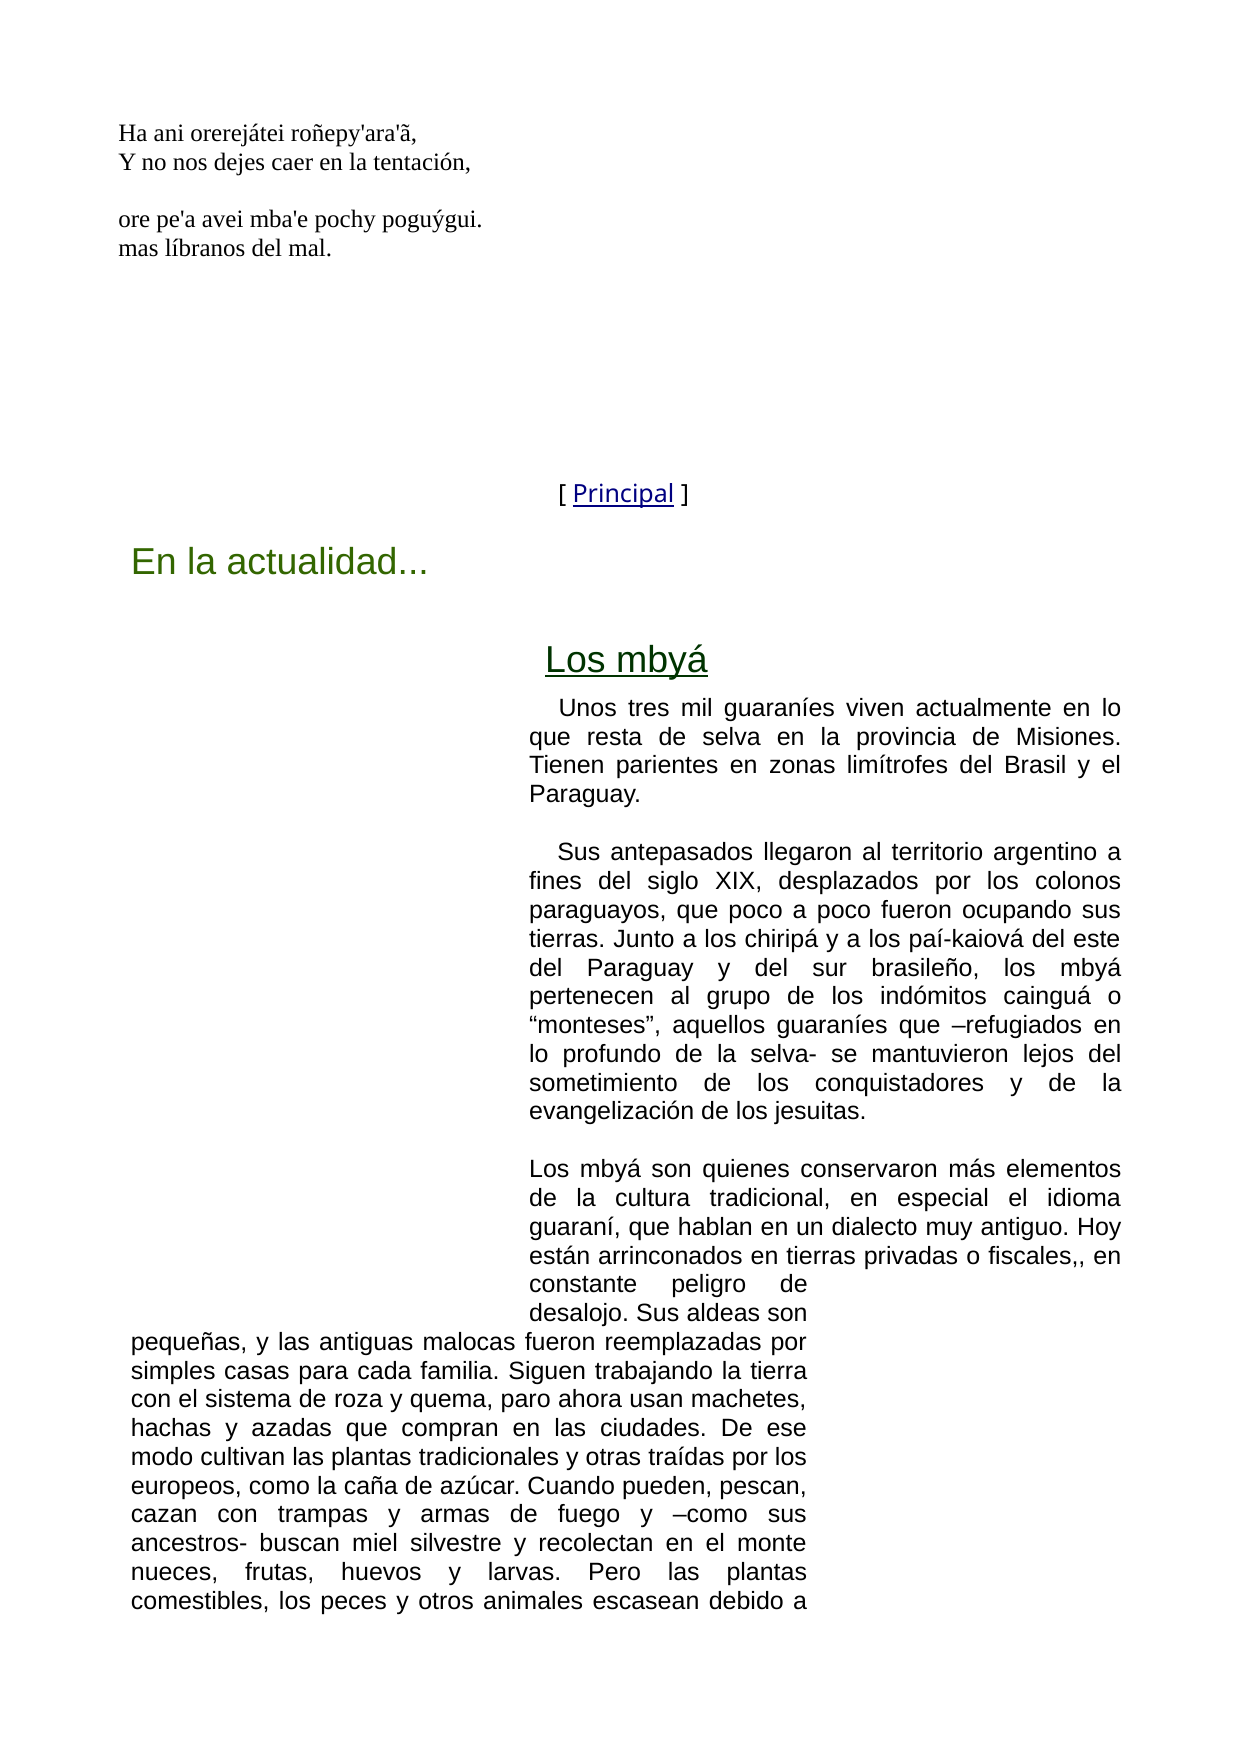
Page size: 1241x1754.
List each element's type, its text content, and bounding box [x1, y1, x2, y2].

text ore pe'a avei mba'e pochy poguýgui. [118, 204, 1122, 233]
table_header [118, 540, 128, 1614]
text Ha ani orerejátei roñepy'ara'ã, [118, 118, 1122, 147]
table_header En la actualidad... Los mbyá Unos tres mil guaraníes viven actualmente en lo que resta de selva en la provincia de Misiones. Tienen parientes en zonas limítrofes del Brasil y el Paraguay. Sus antepasados llegaron al territorio argentino a fines del siglo XIX, desplazados por los colonos paraguayos, que poco a poco fueron ocupando sus tierras. Junto a los chiripá y a los paí-kaiová del este del Paraguay y del sur brasileño, los mbyá pertenecen al grupo de los indómitos cainguá o “monteses”, aquellos guaraníes que –refugiados en lo profundo de la selva- se mantuvieron lejos del sometimiento de los conquistadores y de la evangelización de los jesuitas. Los mbyá son quienes conservaron más elementos de la cultura tradicional, en especial el idioma guaraní, que hablan en un dialecto muy antiguo. Hoy están arrinconados en tierras privadas o fiscales,, en constante peligro de desalojo. Sus aldeas son pequeñas, y las antiguas malocas fueron reemplazadas por simples casas para cada familia. Siguen trabajando la tierra con el sistema de roza y quema, paro ahora usan machetes, hachas y azadas que compran en las ciudades. De ese modo cultivan las plantas tradicionales y otras traídas por los europeos, como la caña de azúcar. Cuando pueden, pescan, cazan con trampas y armas de fuego y –como sus ancestros- buscan miel silvestre y recolectan en el monte nueces, frutas, huevos y larvas. Pero las plantas comestibles, los peces y otros animales escasean debido a [131, 540, 1122, 1614]
table_header [ Principal ] [118, 377, 1122, 539]
text Y no nos dejes caer en la tentación, [118, 147, 1122, 176]
text mas líbranos del mal. [118, 233, 1122, 262]
